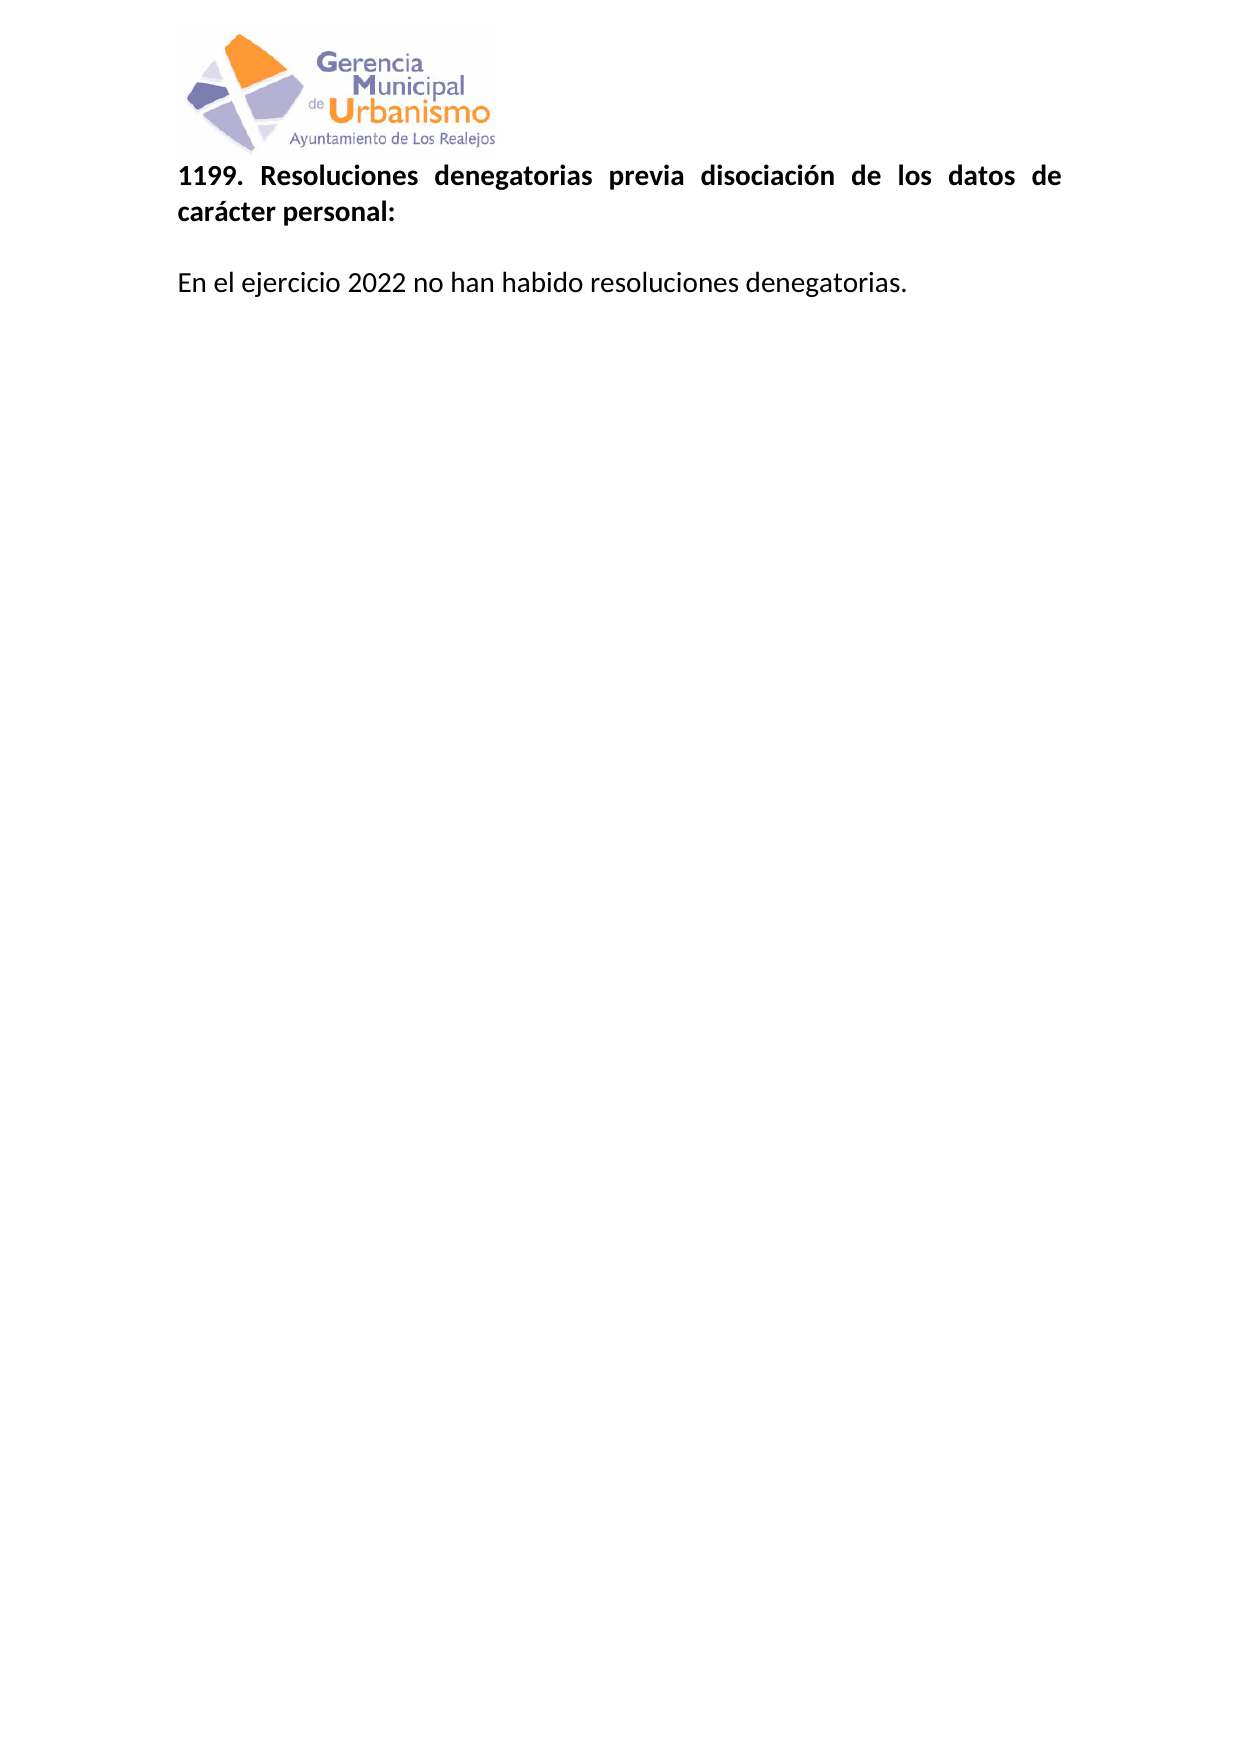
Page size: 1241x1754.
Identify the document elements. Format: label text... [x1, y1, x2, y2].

text 1199. Resoluciones denegatorias previa disociación de los datos de carácter personal: [177, 103, 1063, 228]
text En el ejercicio 2022 no han habido resoluciones denegatorias. [177, 264, 1063, 299]
